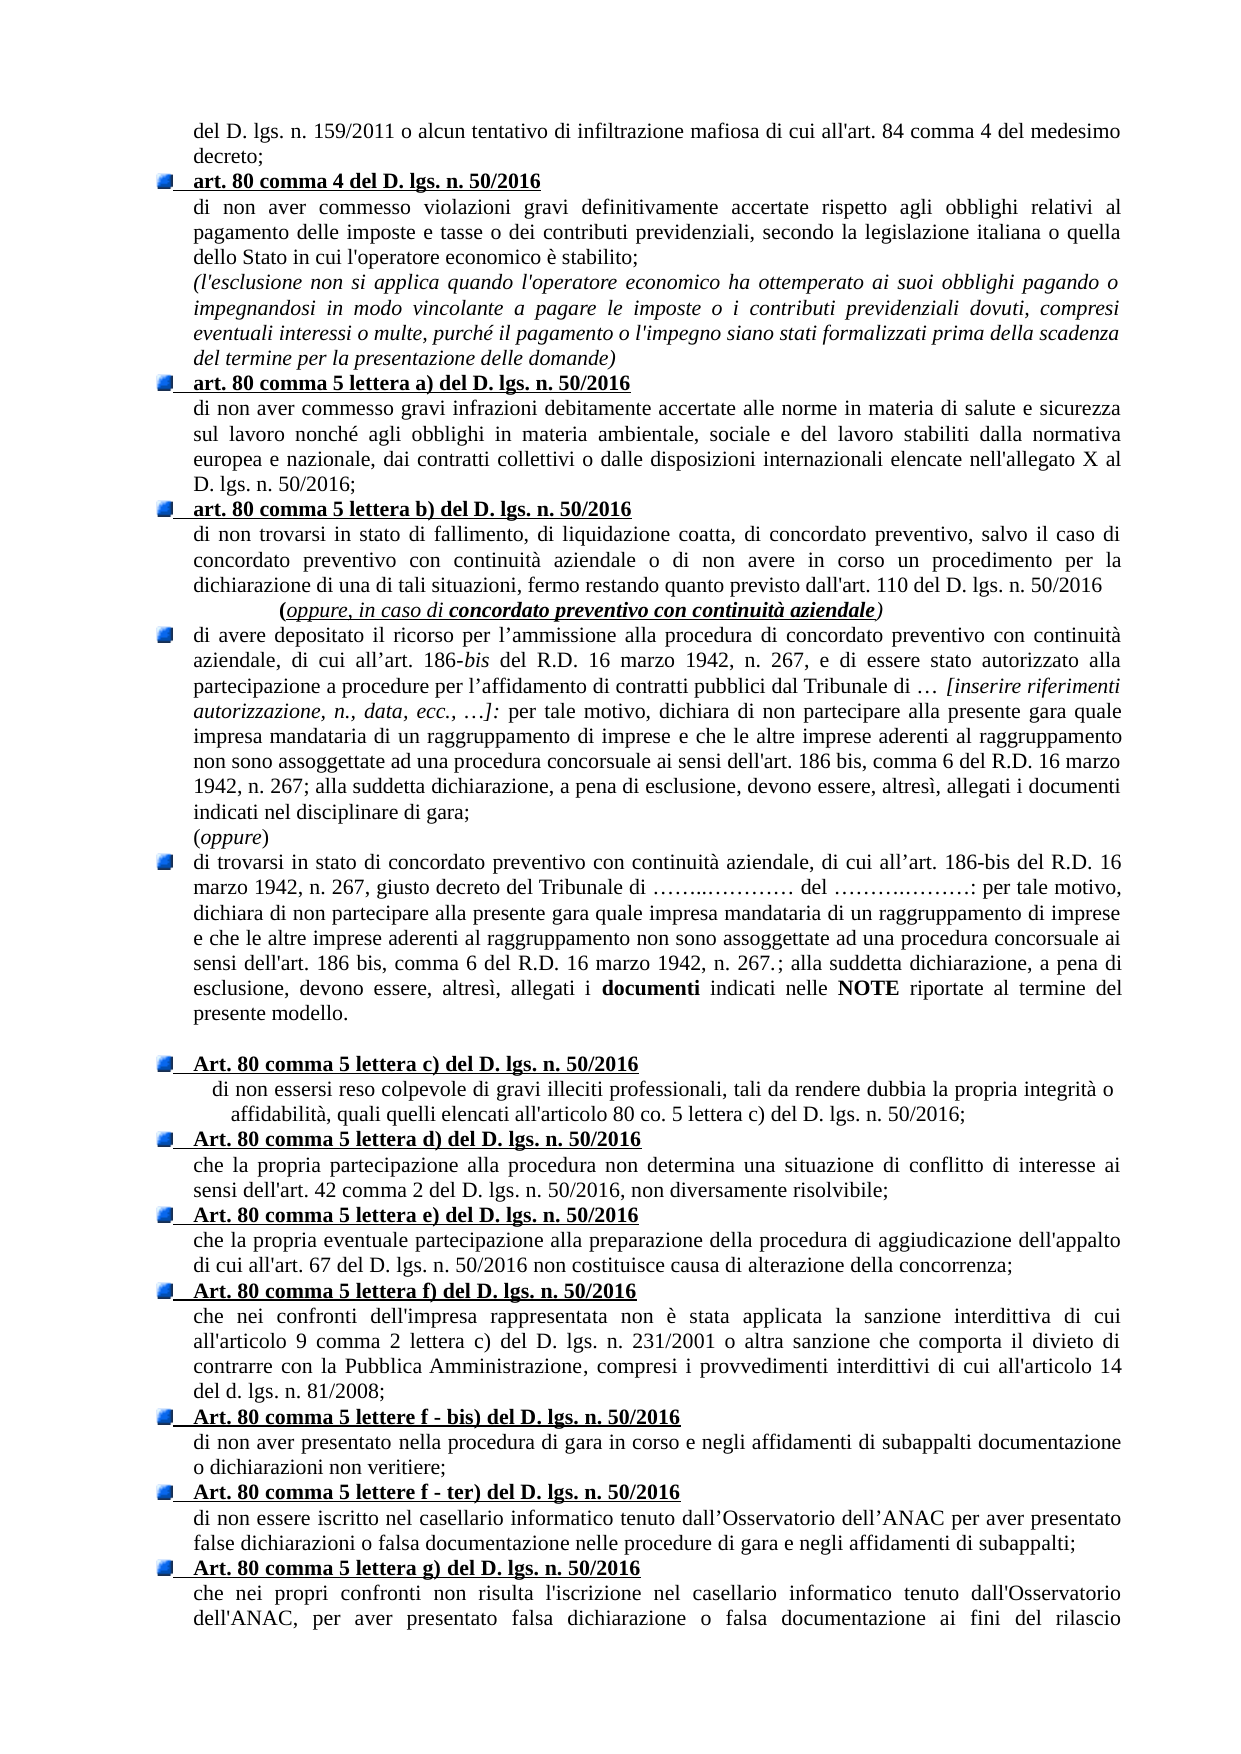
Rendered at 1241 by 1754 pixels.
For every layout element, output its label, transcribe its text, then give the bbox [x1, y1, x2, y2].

list art. 80 comma 4 del D. lgs. n. 50/2016 [156, 168, 1123, 194]
list del D. lgs. n. 159/2011 o alcun tentativo di infiltrazione mafiosa di cui all'art. 84 comma 4 del medesimo decreto; [156, 118, 1123, 168]
list Art. 80 comma 5 lettere f - ter) del D. lgs. n. 50/2016 [156, 1479, 1123, 1504]
list di non essere iscritto nel casellario informatico tenuto dall’Osservatorio dell’ANAC per aver presentato false dichiarazioni o falsa documentazione nelle procedure di gara e negli affidamenti di subappalti; [156, 1504, 1123, 1555]
list di non aver presentato nella procedura di gara in corso e negli affidamenti di subappalti documentazione o dichiarazioni non veritiere; [156, 1429, 1123, 1479]
list di non aver commesso violazioni gravi definitivamente accertate rispetto agli obblighi relativi al pagamento delle imposte e tasse o dei contributi previdenziali, secondo la legislazione italiana o quella dello Stato in cui l'operatore economico è stabilito; [156, 194, 1123, 269]
list Art. 80 comma 5 lettera d) del D. lgs. n. 50/2016 [156, 1126, 1123, 1152]
list Art. 80 comma 5 lettera c) del D. lgs. n. 50/2016 [156, 1051, 1123, 1076]
list Art. 80 comma 5 lettera g) del D. lgs. n. 50/2016 [156, 1555, 1123, 1580]
list di non essersi reso colpevole di gravi illeciti professionali, tali da rendere dubbia la propria integrità o affidabilità, quali quelli elencati all'articolo 80 co. 5 lettera c) del D. lgs. n. 50/2016; [156, 1076, 1123, 1126]
picture [156, 1484, 173, 1500]
picture [156, 1055, 173, 1072]
list che la propria eventuale partecipazione alla preparazione della procedura di aggiudicazione dell'appalto di cui all'art. 67 del D. lgs. n. 50/2016 non costituisce causa di alterazione della concorrenza; [156, 1227, 1123, 1278]
picture [156, 626, 173, 643]
list Art. 80 comma 5 lettera e) del D. lgs. n. 50/2016 [156, 1202, 1123, 1227]
list di non aver commesso gravi infrazioni debitamente accertate alle norme in materia di salute e sicurezza sul lavoro nonché agli obblighi in materia ambientale, sociale e del lavoro stabiliti dalla normativa europea e nazionale, dai contratti collettivi o dalle disposizioni internazionali elencate nell'allegato X al D. lgs. n. 50/2016; [156, 395, 1123, 496]
list art. 80 comma 5 lettera a) del D. lgs. n. 50/2016 [156, 370, 1123, 395]
list Art. 80 comma 5 lettere f - bis) del D. lgs. n. 50/2016 [156, 1404, 1123, 1429]
picture [156, 173, 173, 189]
list art. 80 comma 5 lettera b) del D. lgs. n. 50/2016 [156, 496, 1123, 521]
list Art. 80 comma 5 lettera f) del D. lgs. n. 50/2016 [156, 1278, 1123, 1303]
list (oppure, in caso di concordato preventivo con continuità aziendale) [231, 597, 1123, 622]
list di avere depositato il ricorso per l’ammissione alla procedura di concordato preventivo con continuità aziendale, di cui all’art. 186-bis del R.D. 16 marzo 1942, n. 267, e di essere stato autorizzato alla partecipazione a procedure per l’affidamento di contratti pubblici dal Tribunale di … [inserire riferimenti autorizzazione, n., data, ecc., …]: per tale motivo, dichiara di non partecipare alla presente gara quale impresa mandataria di un raggruppamento di imprese e che le altre imprese aderenti al raggruppamento non sono assoggettate ad una procedura concorsuale ai sensi dell'art. 186 bis, comma 6 del R.D. 16 marzo 1942, n. 267; alla suddetta dichiarazione, a pena di esclusione, devono essere, altresì, allegati i documenti indicati nel disciplinare di gara; [156, 622, 1123, 824]
picture [156, 1408, 173, 1425]
picture [156, 500, 173, 517]
list di trovarsi in stato di concordato preventivo con continuità aziendale, di cui all’art. 186-bis del R.D. 16 marzo 1942, n. 267, giusto decreto del Tribunale di ……..………… del ……….………: per tale motivo, dichiara di non partecipare alla presente gara quale impresa mandataria di un raggruppamento di imprese e che le altre imprese aderenti al raggruppamento non sono assoggettate ad una procedura concorsuale ai sensi dell'art. 186 bis, comma 6 del R.D. 16 marzo 1942, n. 267.; alla suddetta dichiarazione, a pena di esclusione, devono essere, altresì, allegati i documenti indicati nelle NOTE riportate al termine del presente modello. [156, 849, 1123, 1026]
list che nei propri confronti non risulta l'iscrizione nel casellario informatico tenuto dall'Osservatorio dell'ANAC, per aver presentato falsa dichiarazione o falsa documentazione ai fini del rilascio [156, 1580, 1123, 1631]
list che la propria partecipazione alla procedura non determina una situazione di conflitto di interesse ai sensi dell'art. 42 comma 2 del D. lgs. n. 50/2016, non diversamente risolvibile; [156, 1152, 1123, 1202]
list (l'esclusione non si applica quando l'operatore economico ha ottemperato ai suoi obblighi pagando o impegnandosi in modo vincolante a pagare le imposte o i contributi previdenziali dovuti, compresi eventuali interessi o multe, purché il pagamento o l'impegno siano stati formalizzati prima della scadenza del termine per la presentazione delle domande) [156, 269, 1123, 370]
list di non trovarsi in stato di fallimento, di liquidazione coatta, di concordato preventivo, salvo il caso di concordato preventivo con continuità aziendale o di non avere in corso un procedimento per la dichiarazione di una di tali situazioni, fermo restando quanto previsto dall'art. 110 del D. lgs. n. 50/2016 [156, 521, 1123, 597]
list che nei confronti dell'impresa rappresentata non è stata applicata la sanzione interdittiva di cui all'articolo 9 comma 2 lettera c) del D. lgs. n. 231/2001 o altra sanzione che comporta il divieto di contrarre con la Pubblica Amministrazione, compresi i provvedimenti interdittivi di cui all'articolo 14 del d. lgs. n. 81/2008; [156, 1303, 1123, 1404]
picture [156, 853, 173, 870]
picture [156, 1131, 173, 1147]
picture [156, 1282, 173, 1299]
picture [156, 1206, 173, 1223]
list (oppure) [156, 824, 1123, 849]
picture [156, 1559, 173, 1576]
picture [156, 374, 173, 391]
